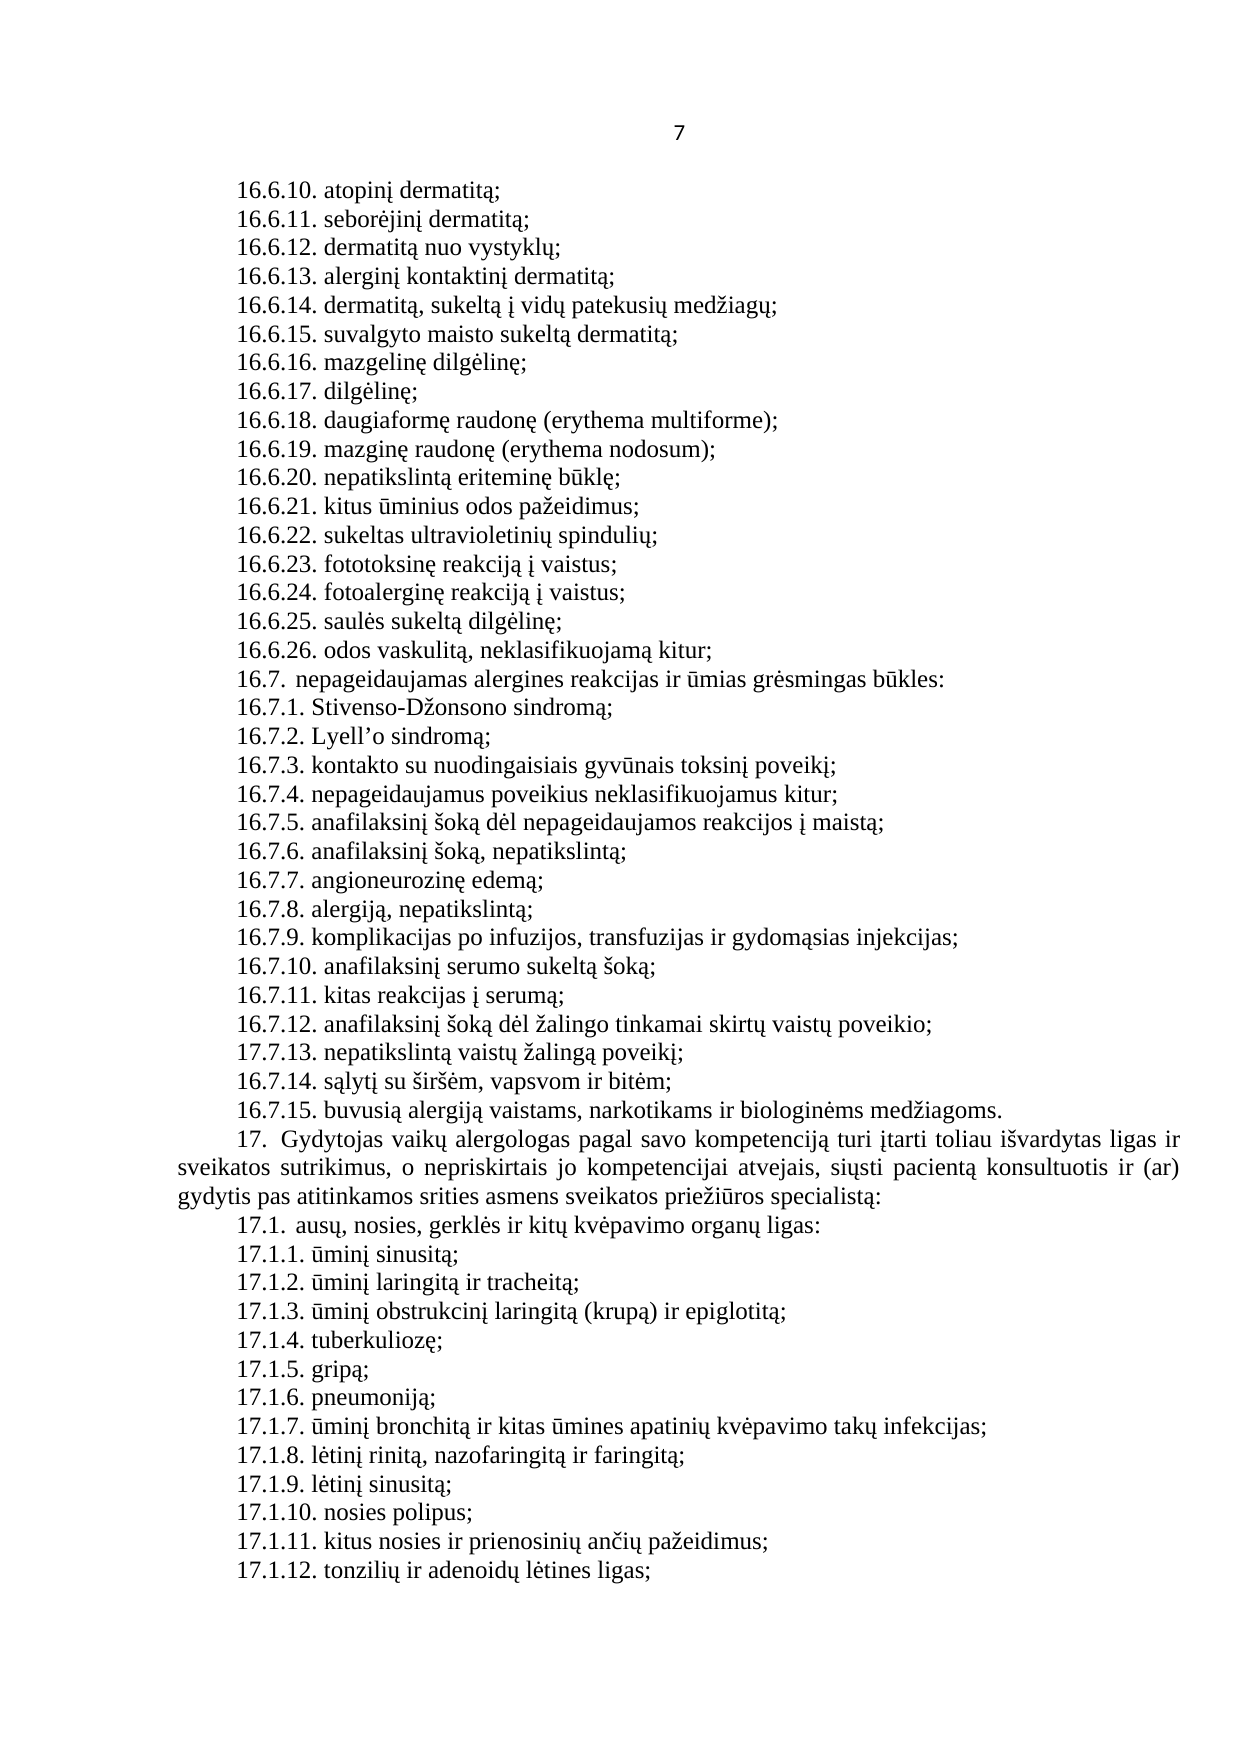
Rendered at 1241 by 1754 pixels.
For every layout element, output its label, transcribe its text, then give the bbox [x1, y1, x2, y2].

text 17.1.6. pneumoniją; [177, 1382, 1181, 1411]
text 16.6.14. dermatitą, sukeltą į vidų patekusių medžiagų; [177, 290, 1181, 319]
text 16.7.9. komplikacijas po infuzijos, transfuzijas ir gydomąsias injekcijas; [177, 922, 1181, 951]
text 17.1.1. ūminį sinusitą; [177, 1239, 1181, 1267]
text 16.7.5. anafilaksinį šoką dėl nepageidaujamos reakcijos į maistą; [177, 807, 1181, 836]
text 16.7.6. anafilaksinį šoką, nepatikslintą; [177, 836, 1181, 865]
text 16.7.8. alergiją, nepatikslintą; [177, 894, 1181, 922]
text 16.6.26. odos vaskulitą, neklasifikuojamą kitur; [177, 635, 1181, 664]
text 17. Gydytojas vaikų alergologas pagal savo kompetenciją turi įtarti toliau išvardytas ligas ir sveikatos sutrikimus, o nepriskirtais jo kompetencijai atvejais, siųsti pacientą konsultuotis ir (ar) gydytis pas atitinkamos srities asmens sveikatos priežiūros specialistą: [177, 1124, 1181, 1210]
text 17.1.9. lėtinį sinusitą; [177, 1469, 1181, 1497]
text 16.7.2. Lyell’o sindromą; [177, 721, 1181, 750]
text 16.6.16. mazgelinę dilgėlinę; [177, 347, 1181, 376]
text 17.1.10. nosies polipus; [177, 1497, 1181, 1526]
text 16.6.17. dilgėlinę; [177, 376, 1181, 405]
text 16.6.21. kitus ūminius odos pažeidimus; [177, 491, 1181, 520]
text 16.6.15. suvalgyto maisto sukeltą dermatitą; [177, 319, 1181, 347]
text 16.6.24. fotoalerginę reakciją į vaistus; [177, 577, 1181, 606]
text 16.7.4. nepageidaujamus poveikius neklasifikuojamus kitur; [177, 779, 1181, 807]
text 17.1.4. tuberkuliozę; [177, 1325, 1181, 1354]
text 16.7.1. Stivenso-Džonsono sindromą; [177, 692, 1181, 721]
text 16.6.20. nepatikslintą eriteminę būklę; [177, 462, 1181, 491]
text 16.7.14. sąlytį su širšėm, vapsvom ir bitėm; [177, 1066, 1181, 1095]
text 16.7.10. anafilaksinį serumo sukeltą šoką; [177, 951, 1181, 980]
text 16.7.7. angioneurozinę edemą; [177, 865, 1181, 894]
text 17.1. ausų, nosies, gerklės ir kitų kvėpavimo organų ligas: [177, 1210, 1181, 1239]
text 16.6.18. daugiaformę raudonę (erythema multiforme); [177, 405, 1181, 434]
text 16.7.12. anafilaksinį šoką dėl žalingo tinkamai skirtų vaistų poveikio; [177, 1009, 1181, 1037]
text 17.1.7. ūminį bronchitą ir kitas ūmines apatinių kvėpavimo takų infekcijas; [177, 1411, 1181, 1440]
text 16.7.3. kontakto su nuodingaisiais gyvūnais toksinį poveikį; [177, 750, 1181, 779]
text 17.1.11. kitus nosies ir prienosinių ančių pažeidimus; [177, 1526, 1181, 1555]
text 16.6.13. alerginį kontaktinį dermatitą; [177, 261, 1181, 290]
text 16.6.10. atopinį dermatitą; [177, 175, 1181, 204]
text 17.1.12. tonzilių ir adenoidų lėtines ligas; [177, 1555, 1181, 1584]
text 17.1.5. gripą; [177, 1354, 1181, 1382]
text 16.7.11. kitas reakcijas į serumą; [177, 980, 1181, 1009]
text 16.7.15. buvusią alergiją vaistams, narkotikams ir biologinėms medžiagoms. [177, 1095, 1181, 1124]
text 16.6.23. fototoksinę reakciją į vaistus; [177, 549, 1181, 577]
text 16.7. nepageidaujamas alergines reakcijas ir ūmias grėsmingas būkles: [177, 664, 1181, 692]
text 16.6.12. dermatitą nuo vystyklų; [177, 232, 1181, 261]
text 16.6.22. sukeltas ultravioletinių spindulių; [177, 520, 1181, 549]
text 17.7.13. nepatikslintą vaistų žalingą poveikį; [177, 1037, 1181, 1066]
text 16.6.25. saulės sukeltą dilgėlinę; [177, 606, 1181, 635]
text 17.1.3. ūminį obstrukcinį laringitą (krupą) ir epiglotitą; [177, 1296, 1181, 1325]
text 17.1.8. lėtinį rinitą, nazofaringitą ir faringitą; [177, 1440, 1181, 1469]
text 16.6.11. seborėjinį dermatitą; [177, 204, 1181, 232]
text 17.1.2. ūminį laringitą ir tracheitą; [177, 1267, 1181, 1296]
text 16.6.19. mazginę raudonę (erythema nodosum); [177, 434, 1181, 462]
